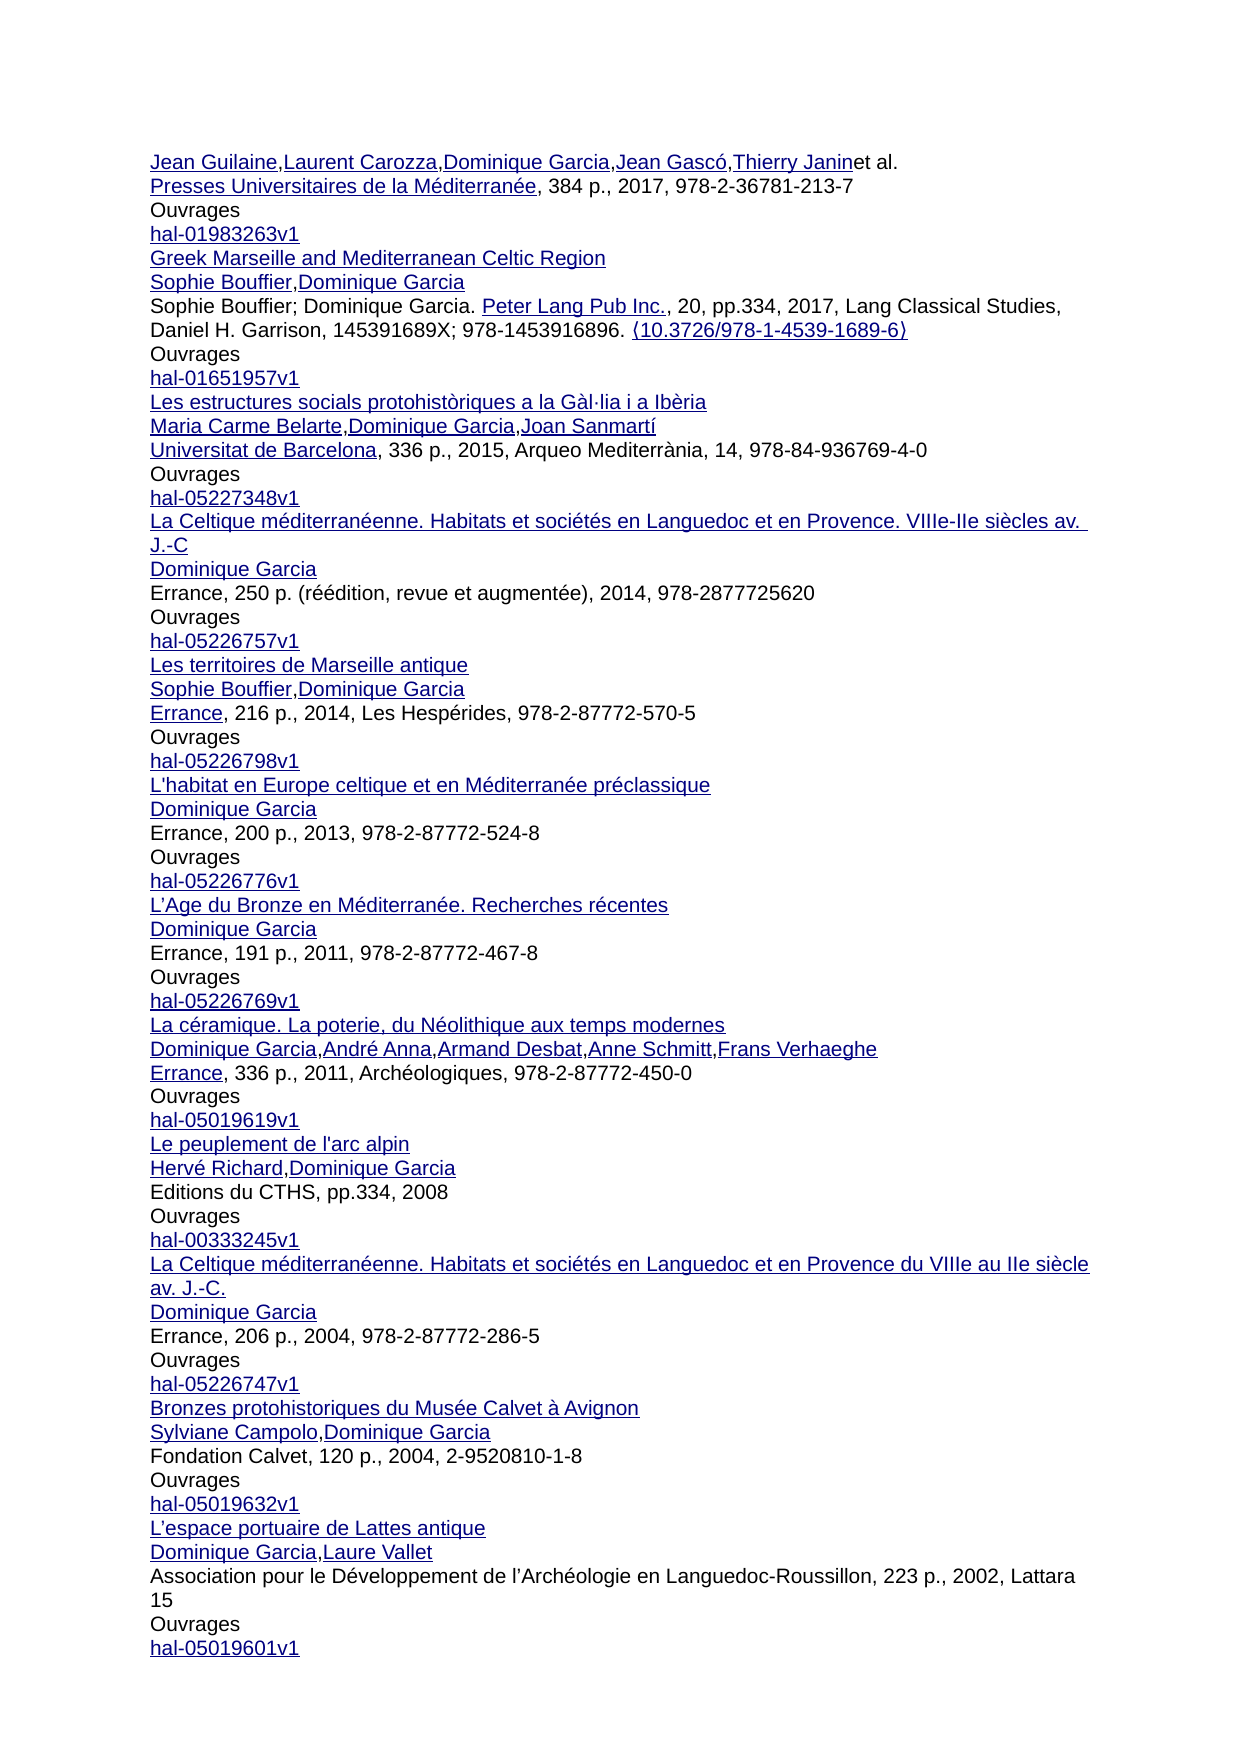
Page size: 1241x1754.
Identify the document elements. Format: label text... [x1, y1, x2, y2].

table_cell Les estructures socials protohistòriques a la Gàl·lia i a Ibèria Maria Carme Belarte,Dominique Garcia,Joan Sanmartí Universitat de Barcelona, 336 p., 2015, Arqueo Mediterrània, 14, 978-84-936769-4-0 Ouvrages hal-05227348v1 [150, 390, 1090, 509]
table_cell Jean Guilaine,Laurent Carozza,Dominique Garcia,Jean Gascó,Thierry Janinet al. Presses Universitaires de la Méditerranée, 384 p., 2017, 978-2-36781-213-7 Ouvrages hal-01983263v1 [150, 150, 1090, 246]
table_cell La céramique. La poterie, du Néolithique aux temps modernes Dominique Garcia,André Anna,Armand Desbat,Anne Schmitt,Frans Verhaeghe Errance, 336 p., 2011, Archéologiques, 978-2-87772-450-0 Ouvrages hal-05019619v1 [150, 1013, 1090, 1132]
table_cell L'habitat en Europe celtique et en Méditerranée préclassique Dominique Garcia Errance, 200 p., 2013, 978-2-87772-524-8 Ouvrages hal-05226776v1 [150, 773, 1090, 893]
table_cell Bronzes protohistoriques du Musée Calvet à Avignon Sylviane Campolo,Dominique Garcia Fondation Calvet, 120 p., 2004, 2-9520810-1-8 Ouvrages hal-05019632v1 [150, 1396, 1090, 1516]
table_cell La Celtique méditerranéenne. Habitats et sociétés en Languedoc et en Provence du VIIIe au IIe siècle [150, 1252, 1090, 1273]
table_cell L’Age du Bronze en Méditerranée. Recherches récentes Dominique Garcia Errance, 191 p., 2011, 978-2-87772-467-8 Ouvrages hal-05226769v1 [150, 893, 1090, 1012]
table_cell La Celtique méditerranéenne. Habitats et sociétés en Languedoc et en Provence. VIIIe-IIe siècles av. J.-C Dominique Garcia Errance, 250 p. (réédition, revue et augmentée), 2014, 978-2877725620 Ouvrages hal-05226757v1 [150, 509, 1090, 653]
table_cell av. J.-C. Dominique Garcia Errance, 206 p., 2004, 978-2-87772-286-5 Ouvrages hal-05226747v1 [150, 1274, 1090, 1396]
table_cell Les territoires de Marseille antique Sophie Bouffier,Dominique Garcia Errance, 216 p., 2014, Les Hespérides, 978-2-87772-570-5 Ouvrages hal-05226798v1 [150, 653, 1090, 773]
table_cell Greek Marseille and Mediterranean Celtic Region Sophie Bouffier,Dominique Garcia Sophie Bouffier; Dominique Garcia. Peter Lang Pub Inc., 20, pp.334, 2017, Lang Classical Studies, Daniel H. Garrison, 145391689X; 978-1453916896. ⟨10.3726/978-1-4539-1689-6⟩ Ouvrages hal-01651957v1 [150, 246, 1090, 389]
table_cell Le peuplement de l'arc alpin Hervé Richard,Dominique Garcia Editions du CTHS, pp.334, 2008 Ouvrages hal-00333245v1 [150, 1132, 1090, 1252]
table_cell L’espace portuaire de Lattes antique Dominique Garcia,Laure Vallet Association pour le Développement de l’Archéologie en Languedoc-Roussillon, 223 p., 2002, Lattara 15 Ouvrages hal-05019601v1 [150, 1516, 1090, 1659]
